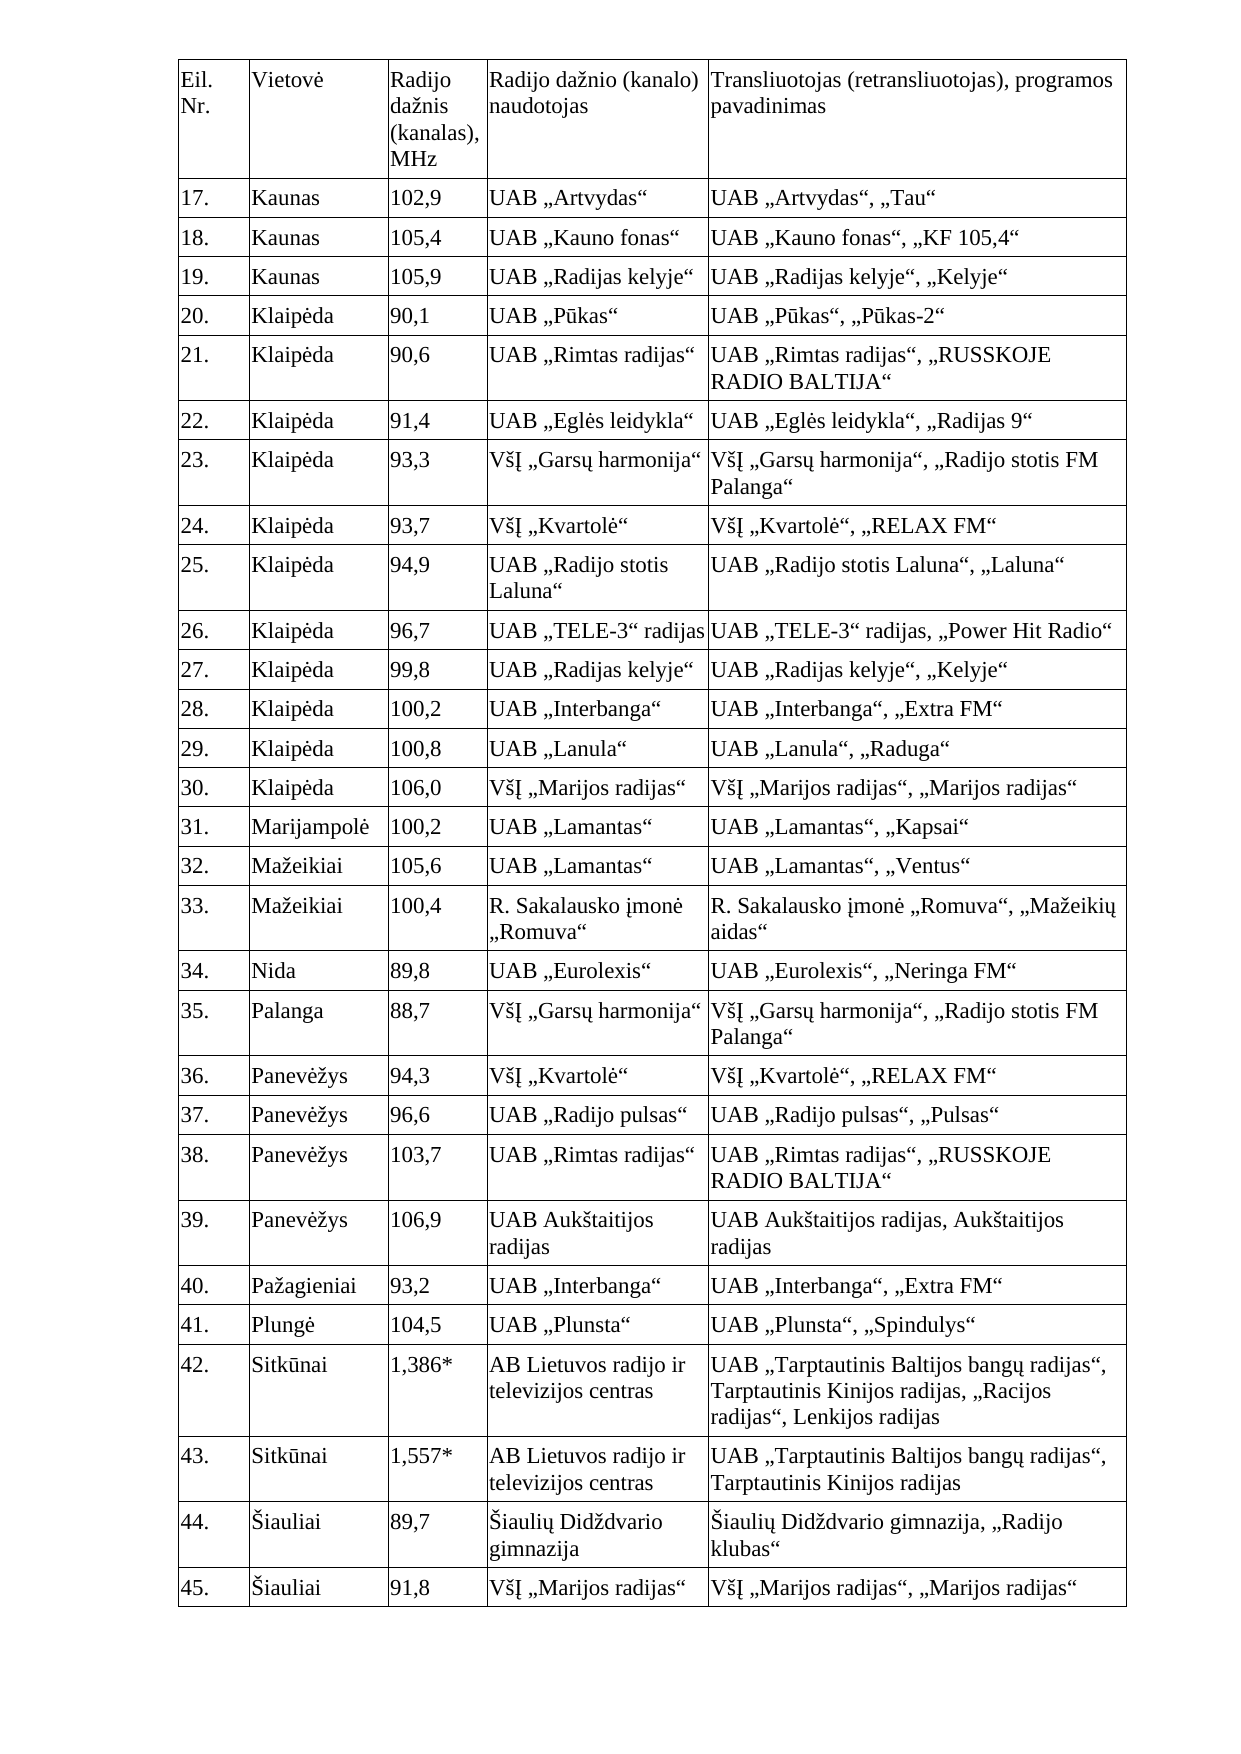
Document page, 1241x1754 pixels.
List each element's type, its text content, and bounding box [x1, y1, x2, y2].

table_cell 20. [179, 296, 249, 334]
table_cell 18. [179, 218, 249, 256]
table_cell 23. [179, 440, 249, 505]
table_cell VšĮ „Garsų harmonija“ [488, 440, 708, 505]
table_cell UAB „Radijas kelyje“ [488, 257, 708, 295]
table_cell UAB „Rimtas radijas“, „RUSSKOJE RADIO BALTIJA“ [709, 336, 1126, 400]
table_cell 106,0 [389, 768, 487, 806]
table_cell UAB „Interbanga“, „Extra FM“ [709, 690, 1126, 728]
table_cell 40. [179, 1266, 249, 1304]
table_cell UAB „Pūkas“, „Pūkas-2“ [709, 296, 1126, 334]
table_cell VšĮ „Garsų harmonija“, „Radijo stotis FM Palanga“ [709, 440, 1126, 505]
table_cell 33. [179, 886, 249, 950]
table_cell UAB „Tarptautinis Baltijos bangų radijas“, Tarptautinis Kinijos radijas [709, 1437, 1126, 1501]
table_cell 106,9 [389, 1201, 487, 1265]
table_cell 103,7 [389, 1135, 487, 1199]
table_cell 96,7 [389, 611, 487, 649]
table_cell UAB „Eurolexis“, „Neringa FM“ [709, 951, 1126, 990]
table_cell Marijampolė [250, 807, 388, 846]
table_cell UAB „Radijo pulsas“, „Pulsas“ [709, 1096, 1126, 1134]
table_cell UAB „Lamantas“ [488, 847, 708, 885]
table_cell 17. [179, 179, 249, 217]
table_cell Klaipėda [250, 401, 388, 439]
table_cell 42. [179, 1345, 249, 1436]
table_cell 44. [179, 1502, 249, 1567]
table_header Transliuotojas (retransliuotojas), programos pavadinimas [709, 60, 1126, 177]
table_cell UAB „Radijo pulsas“ [488, 1096, 708, 1134]
table_cell 90,6 [389, 336, 487, 400]
table_cell 104,5 [389, 1305, 487, 1344]
table_cell UAB Aukštaitijos radijas [488, 1201, 708, 1265]
table_cell 100,2 [389, 690, 487, 728]
table_cell UAB „Lanula“, „Raduga“ [709, 729, 1126, 767]
table_cell Mažeikiai [250, 886, 388, 950]
table_cell VšĮ „Kvartolė“, „RELAX FM“ [709, 506, 1126, 544]
table_cell 93,3 [389, 440, 487, 505]
table_cell Mažeikiai [250, 847, 388, 885]
table_cell UAB „Eglės leidykla“, „Radijas 9“ [709, 401, 1126, 439]
table_cell VšĮ „Marijos radijas“ [488, 1568, 708, 1606]
table_cell UAB „Radijas kelyje“, „Kelyje“ [709, 650, 1126, 688]
table_cell UAB „Eglės leidykla“ [488, 401, 708, 439]
table_cell 37. [179, 1096, 249, 1134]
table_cell VšĮ „Marijos radijas“, „Marijos radijas“ [709, 1568, 1126, 1606]
table_cell UAB „Lamantas“, „Ventus“ [709, 847, 1126, 885]
table_cell UAB „Plunsta“, „Spindulys“ [709, 1305, 1126, 1344]
table_cell Klaipėda [250, 729, 388, 767]
table_cell 29. [179, 729, 249, 767]
table_cell 89,7 [389, 1502, 487, 1567]
table_cell Šiauliai [250, 1568, 388, 1606]
table_cell Šiaulių Didždvario gimnazija, „Radijo klubas“ [709, 1502, 1126, 1567]
table_cell UAB „Interbanga“ [488, 1266, 708, 1304]
table_cell UAB Aukštaitijos radijas, Aukštaitijos radijas [709, 1201, 1126, 1265]
table_cell 31. [179, 807, 249, 846]
table_cell 41. [179, 1305, 249, 1344]
table_cell 34. [179, 951, 249, 990]
table_cell Kaunas [250, 218, 388, 256]
table_cell 35. [179, 991, 249, 1055]
table_header Vietovė [250, 60, 388, 177]
table_cell 102,9 [389, 179, 487, 217]
table_cell UAB „Tarptautinis Baltijos bangų radijas“, Tarptautinis Kinijos radijas, „Racijos radijas“, Lenkijos radijas [709, 1345, 1126, 1436]
table_cell VšĮ „Marijos radijas“, „Marijos radijas“ [709, 768, 1126, 806]
table_cell 91,4 [389, 401, 487, 439]
table_cell UAB „TELE-3“ radijas [488, 611, 708, 649]
table_cell Panevėžys [250, 1201, 388, 1265]
table_cell 96,6 [389, 1096, 487, 1134]
table_cell 105,9 [389, 257, 487, 295]
table_cell Kaunas [250, 179, 388, 217]
table_cell 100,4 [389, 886, 487, 950]
table_cell 39. [179, 1201, 249, 1265]
table_cell AB Lietuvos radijo ir televizijos centras [488, 1345, 708, 1436]
table_cell 32. [179, 847, 249, 885]
table_cell 1,386* [389, 1345, 487, 1436]
table_cell UAB „Rimtas radijas“ [488, 336, 708, 400]
table_cell UAB „Interbanga“ [488, 690, 708, 728]
table_cell VšĮ „Garsų harmonija“ [488, 991, 708, 1055]
table_cell 88,7 [389, 991, 487, 1055]
table_cell Klaipėda [250, 336, 388, 400]
table_cell UAB „Artvydas“, „Tau“ [709, 179, 1126, 217]
table_cell VšĮ „Marijos radijas“ [488, 768, 708, 806]
table_cell R. Sakalausko įmonė „Romuva“ [488, 886, 708, 950]
table_cell Nida [250, 951, 388, 990]
table_cell 38. [179, 1135, 249, 1199]
table_cell UAB „Rimtas radijas“ [488, 1135, 708, 1199]
table_cell Klaipėda [250, 650, 388, 688]
table_cell UAB „TELE-3“ radijas, „Power Hit Radio“ [709, 611, 1126, 649]
table_cell UAB „Radijas kelyje“ [488, 650, 708, 688]
table_cell Klaipėda [250, 690, 388, 728]
table_cell Panevėžys [250, 1135, 388, 1199]
table_cell Klaipėda [250, 296, 388, 334]
table_cell 36. [179, 1056, 249, 1094]
table_cell UAB „Radijo stotis Laluna“, „Laluna“ [709, 545, 1126, 610]
table_cell UAB „Kauno fonas“ [488, 218, 708, 256]
table_cell 27. [179, 650, 249, 688]
table_cell VšĮ „Kvartolė“, „RELAX FM“ [709, 1056, 1126, 1094]
table_cell 21. [179, 336, 249, 400]
table_cell 105,4 [389, 218, 487, 256]
table_cell 89,8 [389, 951, 487, 990]
table_cell Panevėžys [250, 1056, 388, 1094]
table_cell Panevėžys [250, 1096, 388, 1134]
table_cell 45. [179, 1568, 249, 1606]
table_cell 94,3 [389, 1056, 487, 1094]
table_cell 93,2 [389, 1266, 487, 1304]
table_cell 22. [179, 401, 249, 439]
table_cell UAB „Lanula“ [488, 729, 708, 767]
table_cell 93,7 [389, 506, 487, 544]
table_cell 43. [179, 1437, 249, 1501]
table_cell Pažagieniai [250, 1266, 388, 1304]
table_cell AB Lietuvos radijo ir televizijos centras [488, 1437, 708, 1501]
table_cell 100,8 [389, 729, 487, 767]
table_cell 25. [179, 545, 249, 610]
table_cell UAB „Rimtas radijas“, „RUSSKOJE RADIO BALTIJA“ [709, 1135, 1126, 1199]
table_cell UAB „Artvydas“ [488, 179, 708, 217]
table_cell 105,6 [389, 847, 487, 885]
table_cell UAB „Lamantas“, „Kapsai“ [709, 807, 1126, 846]
table_header Radijo dažnis (kanalas), MHz [389, 60, 487, 177]
table_cell 1,557* [389, 1437, 487, 1501]
table_cell Palanga [250, 991, 388, 1055]
table_cell Klaipėda [250, 506, 388, 544]
table_cell Plungė [250, 1305, 388, 1344]
table_cell 100,2 [389, 807, 487, 846]
table_cell R. Sakalausko įmonė „Romuva“, „Mažeikių aidas“ [709, 886, 1126, 950]
table_cell VšĮ „Kvartolė“ [488, 506, 708, 544]
table_cell 30. [179, 768, 249, 806]
table_cell Sitkūnai [250, 1437, 388, 1501]
table_cell Klaipėda [250, 440, 388, 505]
table_cell Šiauliai [250, 1502, 388, 1567]
table_cell UAB „Interbanga“, „Extra FM“ [709, 1266, 1126, 1304]
table_cell Kaunas [250, 257, 388, 295]
table_cell Šiaulių Didždvario gimnazija [488, 1502, 708, 1567]
table_cell UAB „Lamantas“ [488, 807, 708, 846]
table_cell 91,8 [389, 1568, 487, 1606]
table_header Eil. Nr. [179, 60, 249, 177]
table_cell VšĮ „Kvartolė“ [488, 1056, 708, 1094]
table_cell Klaipėda [250, 768, 388, 806]
table_cell UAB „Pūkas“ [488, 296, 708, 334]
table_cell 99,8 [389, 650, 487, 688]
table_cell Klaipėda [250, 611, 388, 649]
table_cell Sitkūnai [250, 1345, 388, 1436]
table_cell UAB „Plunsta“ [488, 1305, 708, 1344]
table_cell VšĮ „Garsų harmonija“, „Radijo stotis FM Palanga“ [709, 991, 1126, 1055]
table_cell UAB „Kauno fonas“, „KF 105,4“ [709, 218, 1126, 256]
table_cell 94,9 [389, 545, 487, 610]
table_cell UAB „Eurolexis“ [488, 951, 708, 990]
table_cell 19. [179, 257, 249, 295]
table_cell Klaipėda [250, 545, 388, 610]
table_cell 26. [179, 611, 249, 649]
table_cell 28. [179, 690, 249, 728]
table_cell UAB „Radijas kelyje“, „Kelyje“ [709, 257, 1126, 295]
table_cell UAB „Radijo stotis Laluna“ [488, 545, 708, 610]
table_header Radijo dažnio (kanalo) naudotojas [488, 60, 708, 177]
table_cell 24. [179, 506, 249, 544]
table_cell 90,1 [389, 296, 487, 334]
